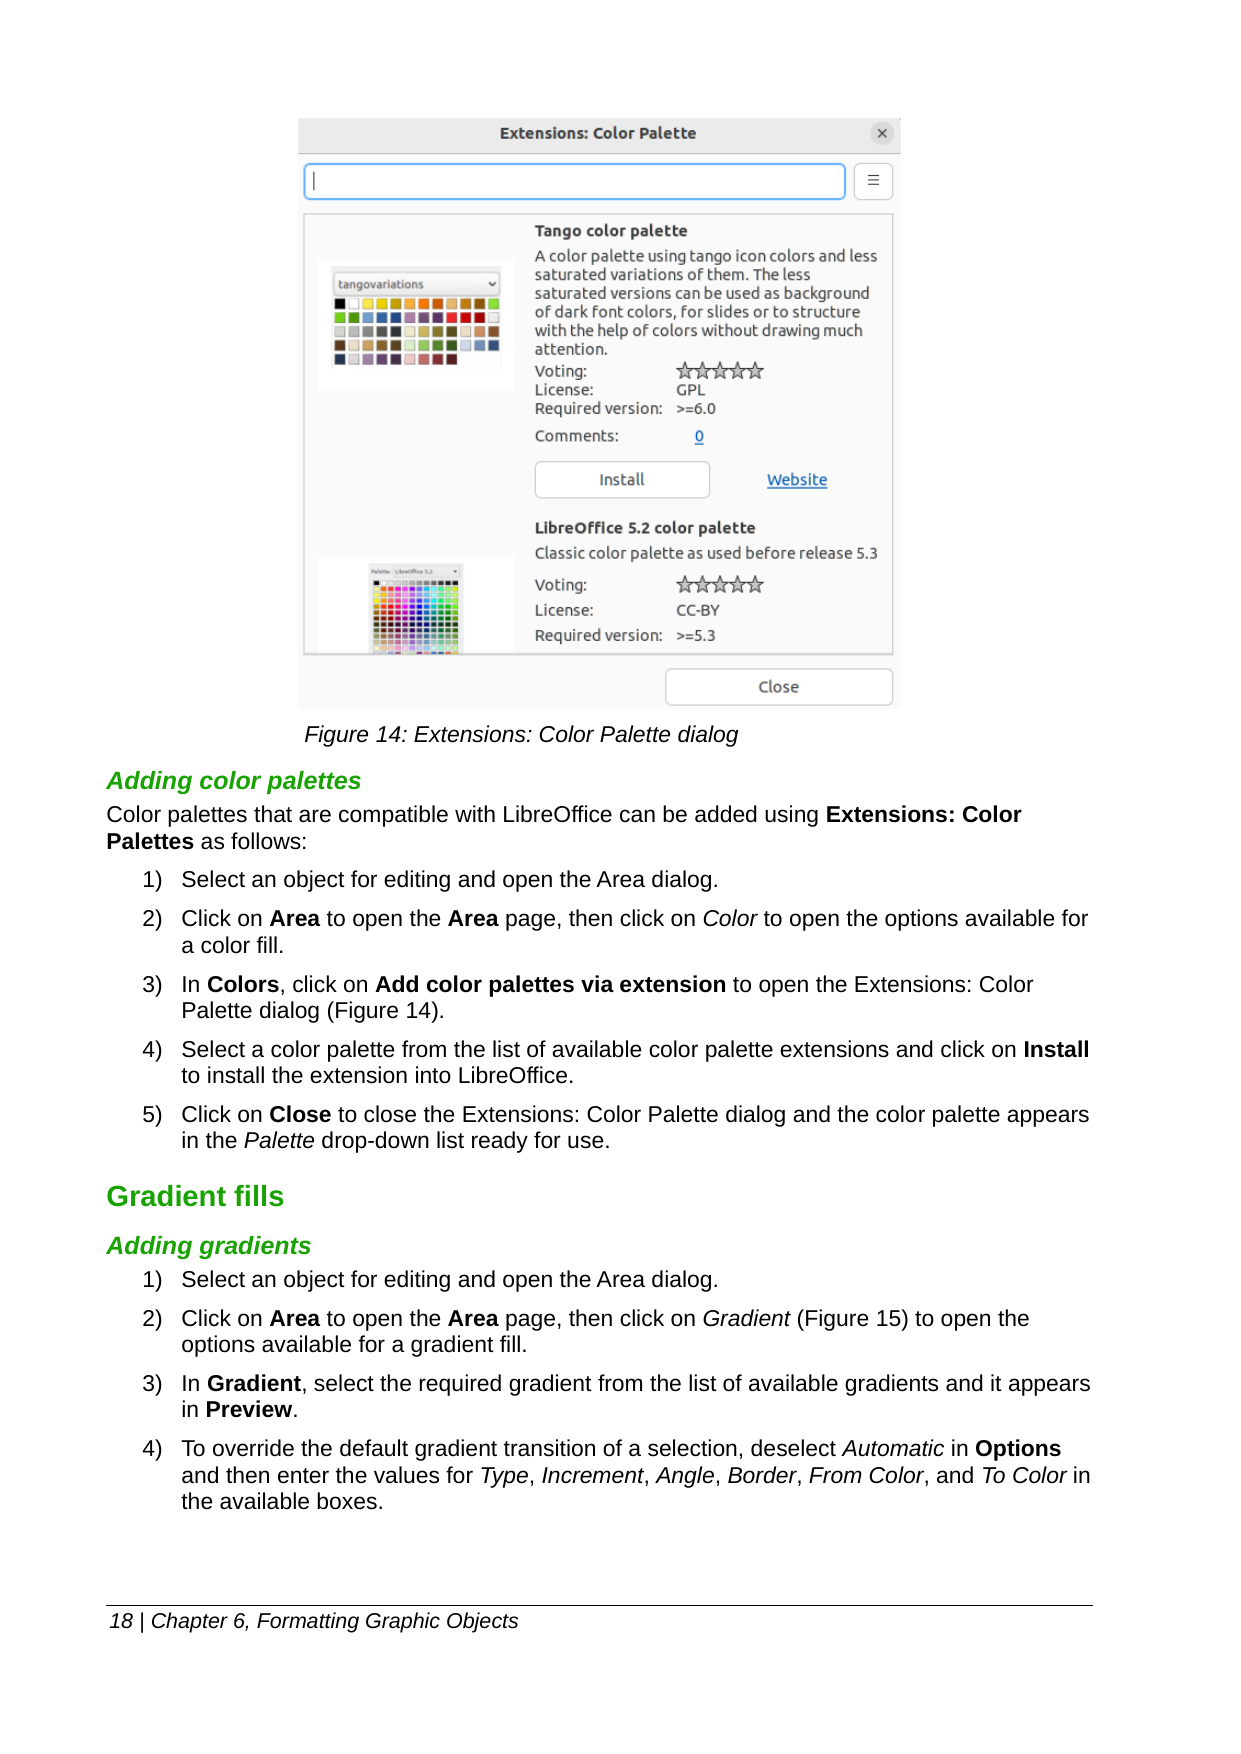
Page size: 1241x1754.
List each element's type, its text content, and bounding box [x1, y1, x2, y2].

list Click on Area to open the Area page, then click on Gradient (Figure 15) to open the options available for a gradient fill. [162, 1305, 1093, 1357]
list Click on Area to open the Area page, then click on Color to open the options available for a color fill. [162, 905, 1093, 958]
text Figure 14: Extensions: Color Palette dialog [304, 721, 901, 747]
text Color palettes that are compatible with LibreOffice can be added using Extensions: Color Palettes as follows: [106, 801, 1093, 854]
list Select a color palette from the list of available color palette extensions and click on Install to install the extension into LibreOffice. [162, 1036, 1093, 1088]
list Select an object for editing and open the Area dialog. [162, 866, 1093, 893]
list In Colors, click on Add color palettes via extension to open the Extensions: Color Palette dialog (Figure 14). [162, 971, 1093, 1023]
subtitle Gradient fills [106, 1179, 1093, 1212]
list Select an object for editing and open the Area dialog. [162, 1266, 1093, 1292]
subtitle Adding color palettes [106, 766, 1093, 795]
subtitle Adding gradients [106, 1231, 1093, 1260]
list In Gradient, select the required gradient from the list of available gradients and it appears in Preview. [162, 1370, 1093, 1423]
list Click on Close to close the Extensions: Color Palette dialog and the color palette appears in the Palette drop-down list ready for use. [162, 1101, 1093, 1154]
picture [298, 118, 901, 709]
list To override the default gradient transition of a selection, deselect Automatic in Options and then enter the values for Type, Increment, Angle, Border, From Color, and To Color in the available boxes. [162, 1435, 1093, 1514]
